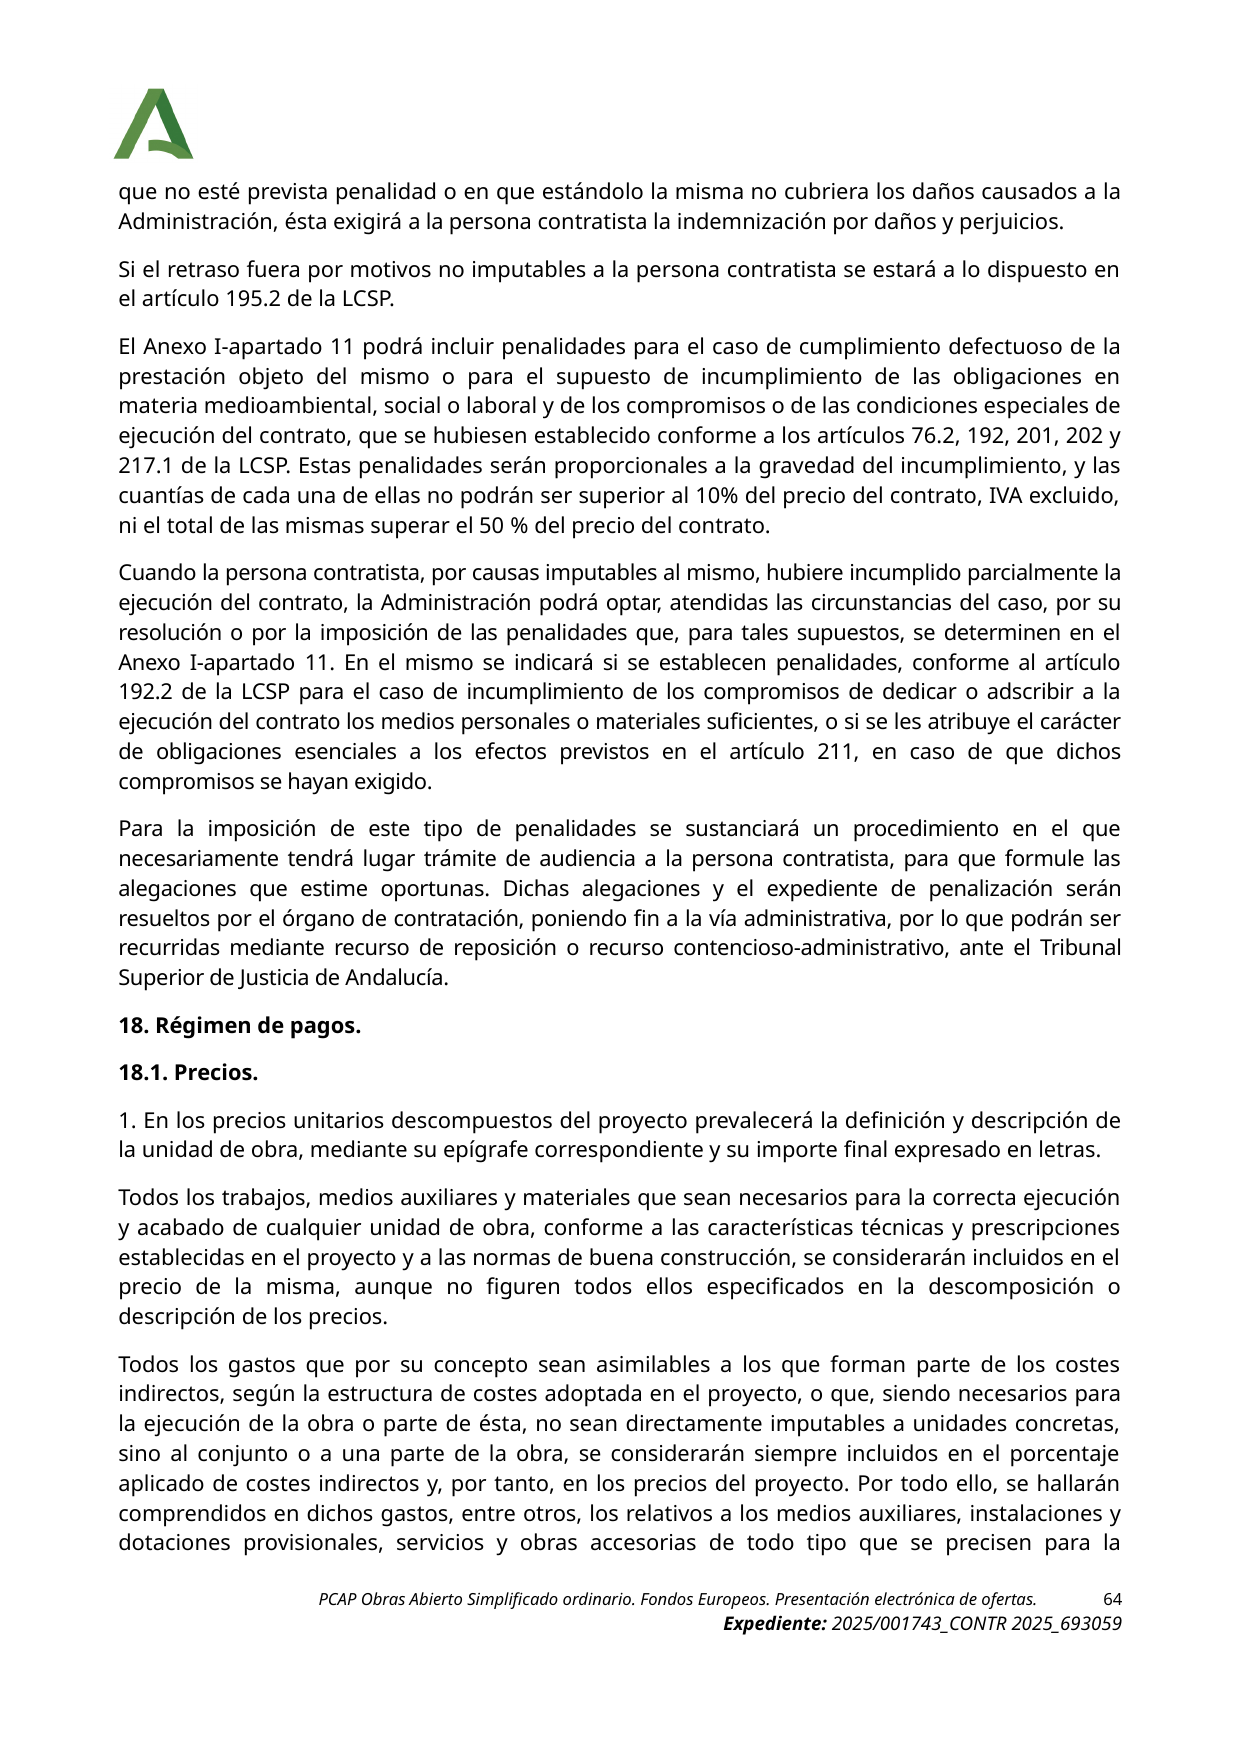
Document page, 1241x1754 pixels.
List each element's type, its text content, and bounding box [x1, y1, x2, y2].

text El Anexo I-apartado 11 podrá incluir penalidades para el caso de cumplimiento defectuoso de la prestación objeto del mismo o para el supuesto de incumplimiento de las obligaciones en materia medioambiental, social o laboral y de los compromisos o de las condiciones especiales de ejecución del contrato, que se hubiesen establecido conforme a los artículos 76.2, 192, 201, 202 y 217.1 de la LCSP. Estas penalidades serán proporcionales a la gravedad del incumplimiento, y las cuantías de cada una de ellas no podrán ser superior al 10% del precio del contrato, IVA excluido, ni el total de las mismas superar el 50 % del precio del contrato. [118, 331, 1122, 539]
subtitle 18.1. Precios. [118, 1057, 1122, 1087]
text Para la imposición de este tipo de penalidades se sustanciará un procedimiento en el que necesariamente tendrá lugar trámite de audiencia a la persona contratista, para que formule las alegaciones que estime oportunas. Dichas alegaciones y el expediente de penalización serán resueltos por el órgano de contratación, poniendo fin a la vía administrativa, por lo que podrán ser recurridas mediante recurso de reposición o recurso contencioso-administrativo, ante el Tribunal Superior de Justicia de Andalucía. [118, 813, 1122, 992]
subtitle 18. Régimen de pagos. [118, 1010, 1122, 1039]
text Cuando la persona contratista, por causas imputables al mismo, hubiere incumplido parcialmente la ejecución del contrato, la Administración podrá optar, atendidas las circunstancias del caso, por su resolución o por la imposición de las penalidades que, para tales supuestos, se determinen en el Anexo I-apartado 11. En el mismo se indicará si se establecen penalidades, conforme al artículo 192.2 de la LCSP para el caso de incumplimiento de los compromisos de dedicar o adscribir a la ejecución del contrato los medios personales o materiales suficientes, o si se les atribuye el carácter de obligaciones esenciales a los efectos previstos en el artículo 211, en caso de que dichos compromisos se hayan exigido. [118, 557, 1122, 796]
text Todos los trabajos, medios auxiliares y materiales que sean necesarios para la correcta ejecución y acabado de cualquier unidad de obra, conforme a las características técnicas y prescripciones establecidas en el proyecto y a las normas de buena construcción, se considerarán incluidos en el precio de la misma, aunque no figuren todos ellos especificados en la descomposición o descripción de los precios. [118, 1182, 1122, 1331]
text Si el retraso fuera por motivos no imputables a la persona contratista se estará a lo dispuesto en el artículo 195.2 de la LCSP. [118, 254, 1122, 313]
text que no esté prevista penalidad o en que estándolo la misma no cubriera los daños causados a la Administración, ésta exigirá a la persona contratista la indemnización por daños y perjuicios. [118, 176, 1122, 236]
picture [109, 84, 198, 163]
text 1. En los precios unitarios descompuestos del proyecto prevalecerá la definición y descripción de la unidad de obra, mediante su epígrafe correspondiente y su importe final expresado en letras. [118, 1105, 1122, 1164]
text Todos los gastos que por su concepto sean asimilables a los que forman parte de los costes indirectos, según la estructura de costes adoptada en el proyecto, o que, siendo necesarios para la ejecución de la obra o parte de ésta, no sean directamente imputables a unidades concretas, sino al conjunto o a una parte de la obra, se considerarán siempre incluidos en el porcentaje aplicado de costes indirectos y, por tanto, en los precios del proyecto. Por todo ello, se hallarán comprendidos en dichos gastos, entre otros, los relativos a los medios auxiliares, instalaciones y dotaciones provisionales, servicios y obras accesorias de todo tipo que se precisen para la [118, 1349, 1122, 1557]
